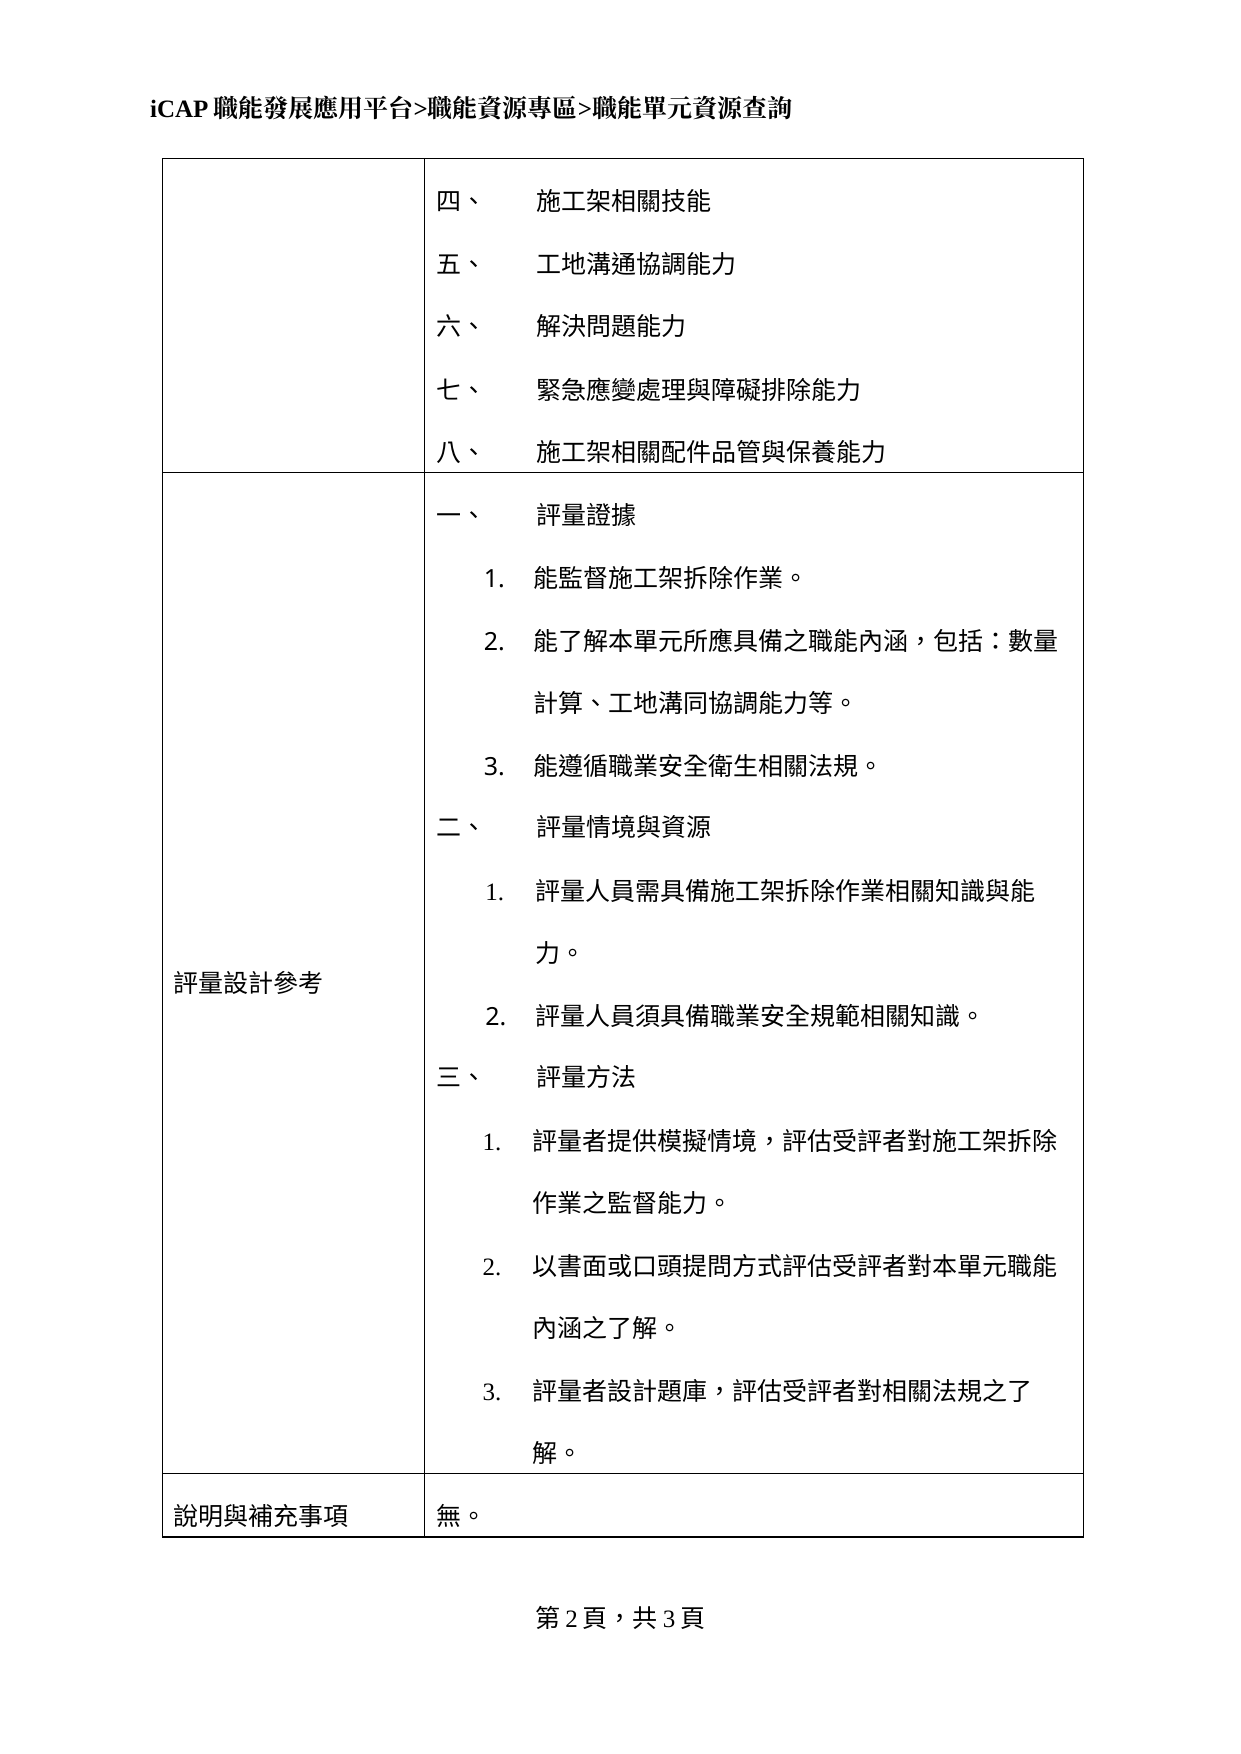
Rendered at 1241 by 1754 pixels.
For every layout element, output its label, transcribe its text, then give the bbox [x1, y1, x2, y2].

table_cell 說明與補充事項 [163, 1474, 424, 1536]
table_cell [163, 159, 424, 472]
table_cell 職業安全衛生管理與環境維護能力 正確使用與配戴防護具能力 工地安全風險覺察能力 施工架相關技能 工地溝通協調能力 解決問題能力 緊急應變處理與障礙排除能力 施工架相關配件品管與保養能力 [425, 159, 1083, 472]
table_cell 評量設計參考 [163, 473, 424, 1473]
table_cell 無。 [425, 1474, 1083, 1536]
table_cell 評量證據 能監督施工架拆除作業。 能了解本單元所應具備之職能內涵，包括：數量計算、工地溝同協調能力等。 能遵循職業安全衛生相關法規。 評量情境與資源 評量人員需具備施工架拆除作業相關知識與能力。 評量人員須具備職業安全規範相關知識。 評量方法 評量者提供模擬情境，評估受評者對施工架拆除作業之監督能力。 以書面或口頭提問方式評估受評者對本單元職能內涵之了解。 評量者設計題庫，評估受評者對相關法規之了解。 [425, 473, 1083, 1473]
